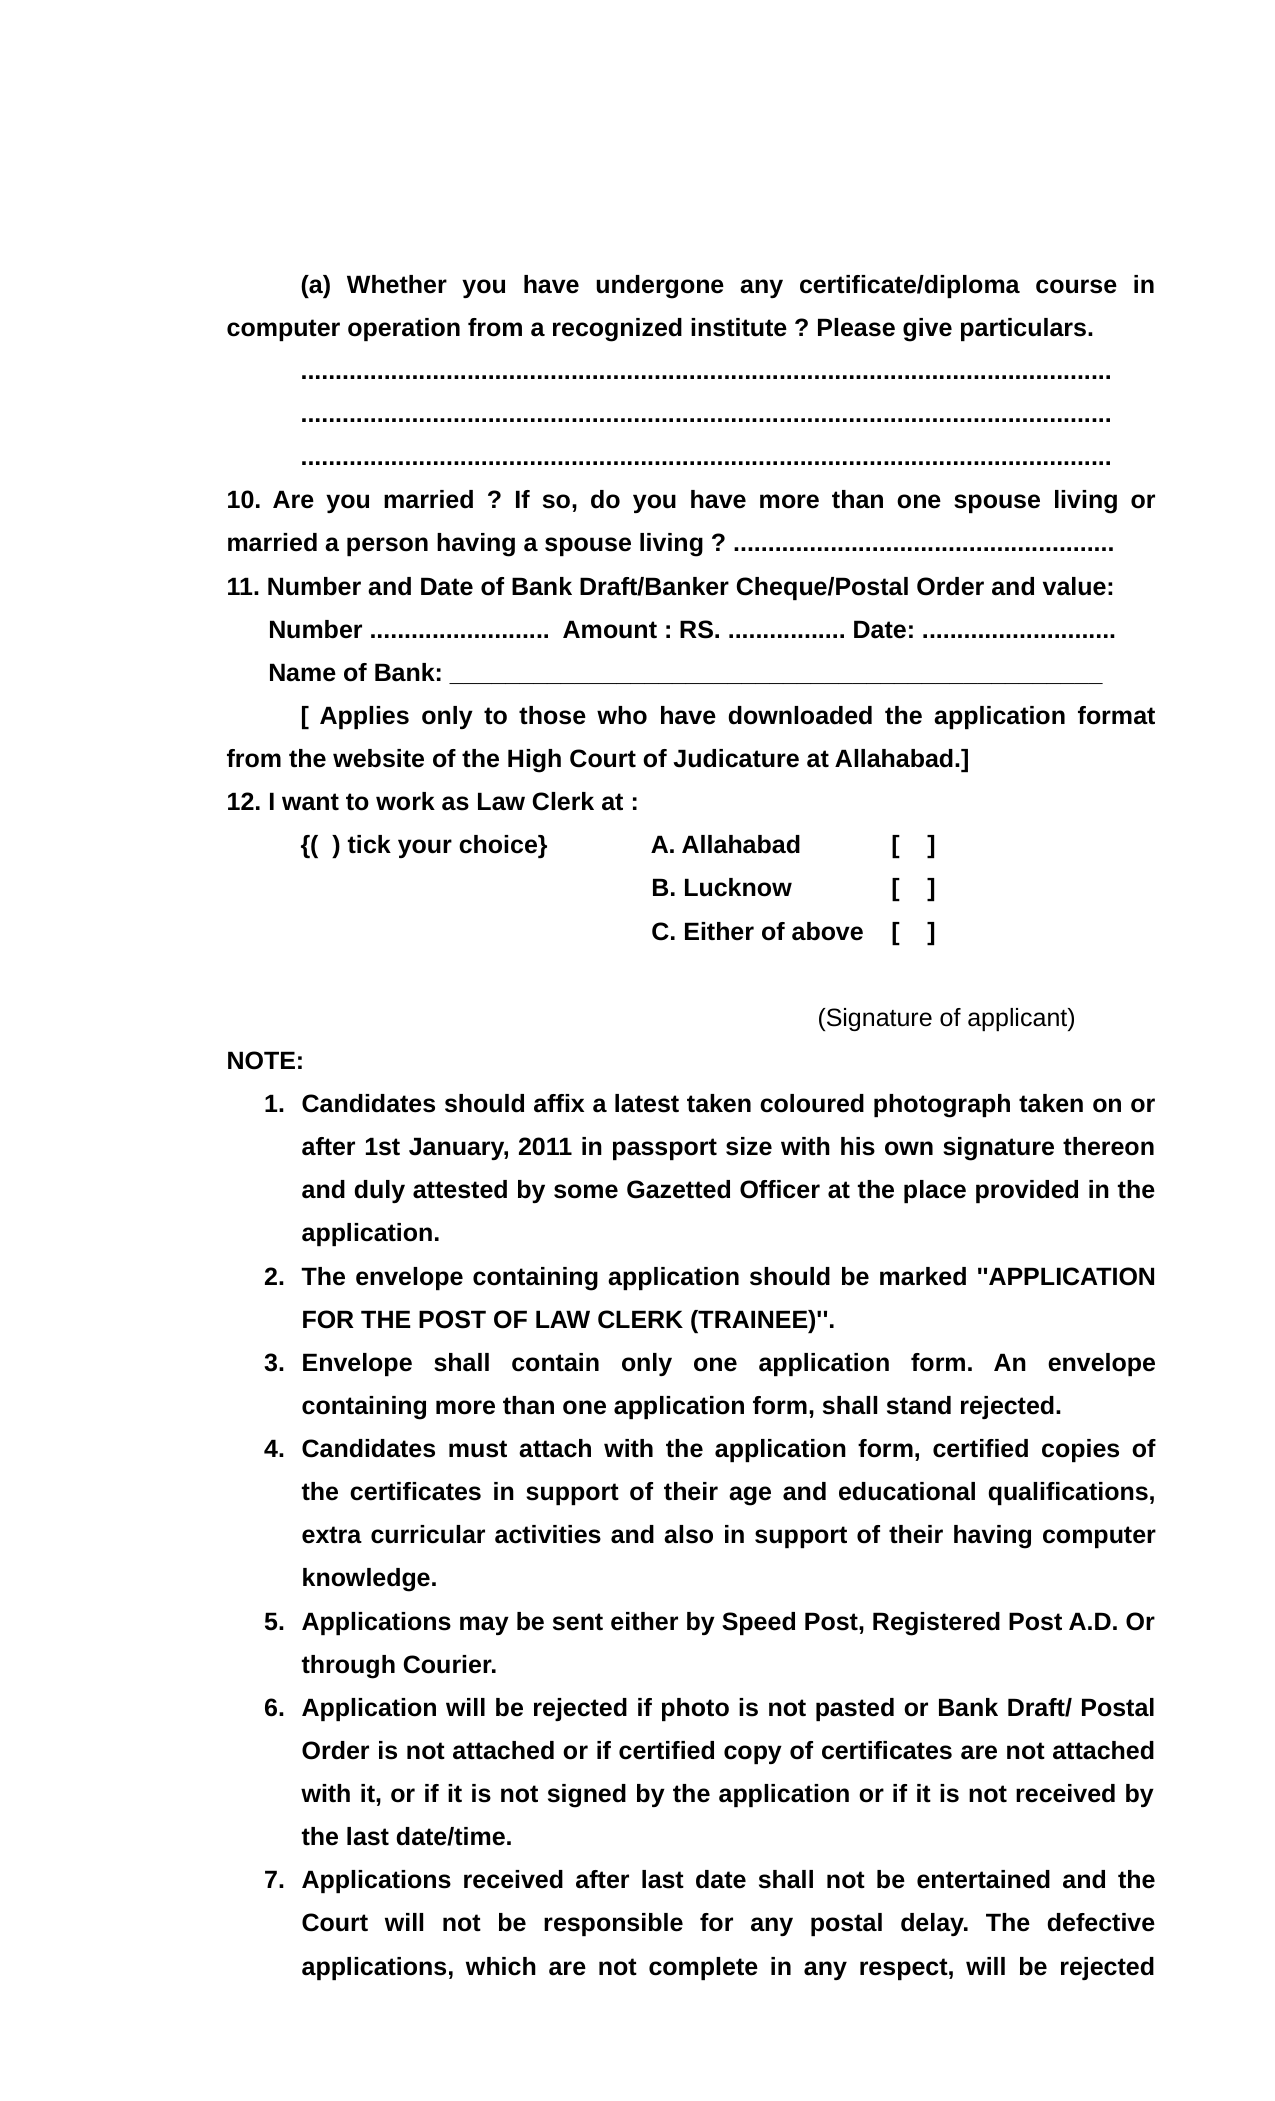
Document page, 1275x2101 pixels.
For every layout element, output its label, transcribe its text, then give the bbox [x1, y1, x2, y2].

text ..................................................................................................................... ..................................................................................................................... [226, 356, 1157, 428]
text {( ) tick your choice} A. Allahabad [ ] [226, 830, 1157, 859]
list Application will be rejected if photo is not pasted or Bank Draft/ Postal Order is not attached or if certified copy of certificates are not attached with it, or if it is not signed by the application or if it is not received by the last date/time. [264, 1693, 1157, 1851]
text [ Applies only to those who have downloaded the application format from the website of the High Court of Judicature at Allahabad.] [226, 701, 1157, 773]
list Applications may be sent either by Speed Post, Registered Post A.D. Or through Courier. [264, 1606, 1157, 1678]
text (a) Whether you have undergone any certificate/diploma course in computer operation from a recognized institute ? Please give particulars. [226, 269, 1157, 341]
list Applications received after last date shall not be entertained and the Court will not be responsible for any postal delay. The defective applications, which are not complete in any respect, will be rejected [264, 1865, 1157, 1980]
text 10. Are you married ? If so, do you have more than one spouse living or married a person having a spouse living ? ....................................................... [226, 485, 1157, 557]
text 11. Number and Date of Bank Draft/Banker Cheque/Postal Order and value: [226, 571, 1157, 600]
text 12. I want to work as Law Clerk at : [226, 787, 1157, 816]
text C. Either of above [ ] [226, 916, 1157, 945]
text (Signature of applicant) [226, 1003, 1157, 1031]
list Envelope shall contain only one application form. An envelope containing more than one application form, shall stand rejected. [264, 1348, 1157, 1419]
text Name of Bank: _______________________________________________ [226, 658, 1157, 686]
list Candidates should affix a latest taken coloured photograph taken on or after 1st January, 2011 in passport size with his own signature thereon and duly attested by some Gazetted Officer at the place provided in the application. [264, 1089, 1157, 1247]
list The envelope containing application should be marked ''APPLICATION FOR THE POST OF LAW CLERK (TRAINEE)''. [264, 1261, 1157, 1333]
text Number .......................... Amount : RS. ................. Date: ............................ [226, 614, 1157, 643]
text NOTE: [226, 1046, 1157, 1074]
text ..................................................................................................................... [226, 442, 1157, 471]
text B. Lucknow [ ] [226, 873, 1157, 902]
list Candidates must attach with the application form, certified copies of the certificates in support of their age and educational qualifications, extra curricular activities and also in support of their having computer knowledge. [264, 1434, 1157, 1592]
